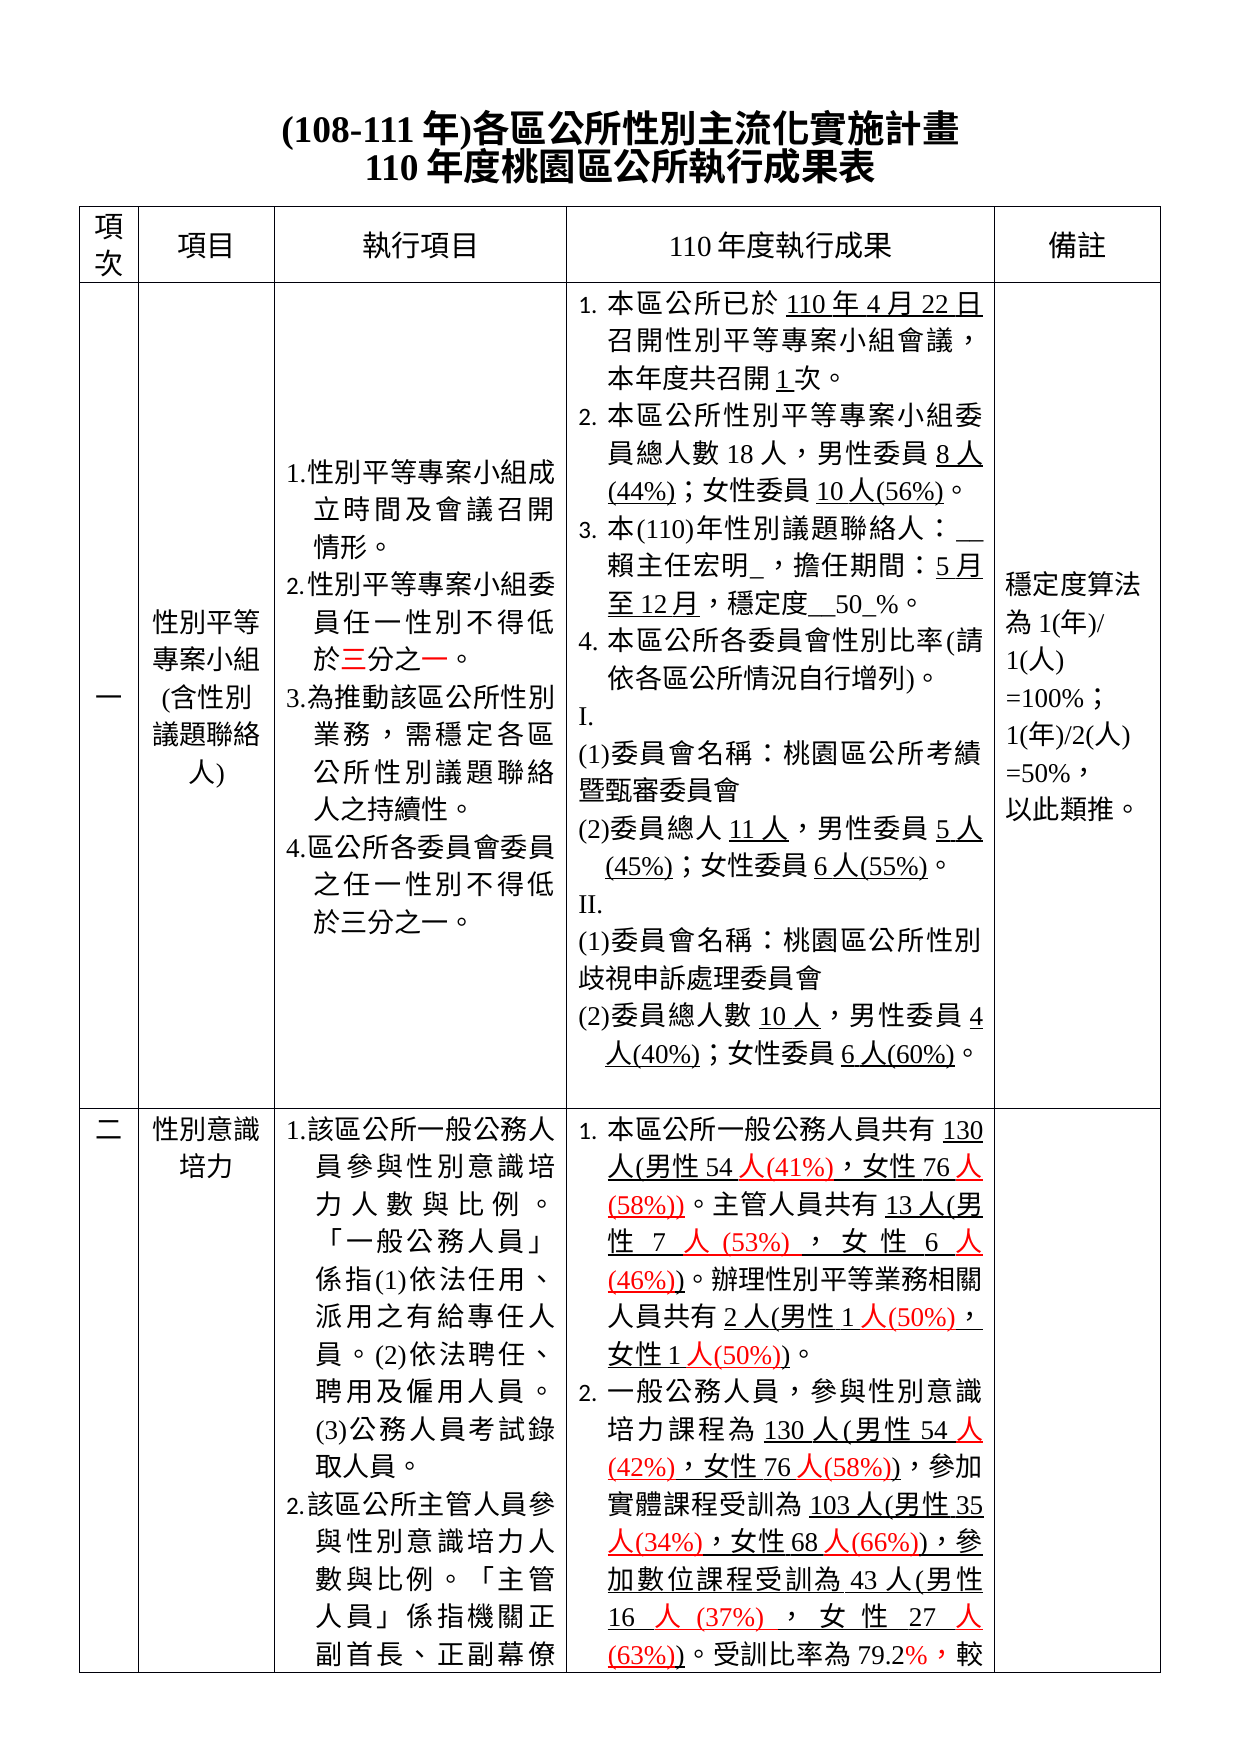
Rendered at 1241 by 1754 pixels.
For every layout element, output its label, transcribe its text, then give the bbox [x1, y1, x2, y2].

table_header 執行項目 [275, 207, 566, 282]
text 110年度桃園區公所執行成果表 [75, 150, 1165, 187]
table_cell [995, 1109, 1160, 1672]
table_cell 性別意識 培力 [139, 1109, 274, 1672]
table_cell 性別平等專案小組成立時間及會議召開情形。 性別平等專案小組委員任一性別不得低於三分之一。 為推動該區公所性別業務，需穩定各區公所性別議題聯絡人之持續性。 區公所各委員會委員之任一性別不得低於三分之一。 [275, 283, 566, 1108]
table_cell 穩定度算法為1(年)/1(人) =100%；1(年)/2(人) =50%， 以此類推。 [995, 283, 1160, 1108]
table_cell 一 [80, 283, 138, 1108]
table_cell 性別平等專案小組 (含性別議題聯絡人) [139, 283, 274, 1108]
table_header 110年度執行成果 [567, 207, 994, 282]
table_cell 該區公所一般公務人員參與性別意識培力人數與比例。「一般公務人員」係指(1)依法任用、派用之有給專任人員。(2)依法聘任、聘用及僱用人員。(3)公務人員考試錄取人員。 該區公所主管人員參與性別意識培力人數與比例。「主管人員」係指機關正副首長、正副幕僚長及單位主管。 性別平等業務相關人員參與性別課程受訓人數、比例及平均時數。「性別平等業務相關人員」係指實際從事提升婦女權益及促進性別平等之業務相關事宜(包括性別主流化、消除對婦女一切形式歧視公約、各項性別平等政策措施、性別平等委員會、性別平等專責/案小組)之專責、兼辦人員(含性別平等督導、性別議題聯絡人及議題代理人)。 [275, 1109, 566, 1672]
text (108-111年)各區公所性別主流化實施計畫 [75, 112, 1165, 150]
table_cell 二 [80, 1109, 138, 1672]
table_cell 本區公所已於110年4月22日召開性別平等專案小組會議，本年度共召開1次。 本區公所性別平等專案小組委員總人數18人，男性委員8人(44%)；女性委員10人(56%)。 本(110)年性別議題聯絡人：__賴主任宏明_，擔任期間：5月至12月，穩定度__50_%。 本區公所各委員會性別比率(請依各區公所情況自行增列)。 (1)委員會名稱：桃園區公所考績暨甄審委員會 (2)委員總人11人，男性委員5人(45%)；女性委員6人(55%)。 (1)委員會名稱：桃園區公所性別歧視申訴處理委員會 (2)委員總人數10人，男性委員4人(40%)；女性委員6人(60%)。 [567, 283, 994, 1108]
table_cell 本區公所一般公務人員共有130人(男性54人(41%)，女性76人(58%))。主管人員共有13人(男性7人(53%)，女性6人(46%))。辦理性別平等業務相關人員共有2人(男性1人(50%)，女性1人(50%))。 一般公務人員，參與性別意識培力課程為130人(男性54人(42%)，女性76人(58%))，參加實體課程受訓為103人(男性35人(34%)，女性68人(66%))，參加數位課程受訓為43人(男性16人(37%)，女性27人(63%))。受訓比率為79.2%，較前一年減少21%。 主管人員，參與性別意識培力課程為13人(男性7人(54%)，女性6人(46%))，參加實體課程受訓為10人(男性5人(50%)，女性5人(50%))，參加數位課程受訓為4人(男性2人(50%)，女性2人(50%))。受訓比率為100%，較前一年增加/減少0%。 性別平等業務相關人員，參與性別課程為2人(男性1人(50%)，女性1人(50%))，受訓比率為100%，較前一年增加/減少0%，平均受訓時數8小時。 [567, 1109, 994, 1672]
table_header 項次 [80, 207, 138, 282]
table_header 備註 [995, 207, 1160, 282]
table_header 項目 [139, 207, 274, 282]
